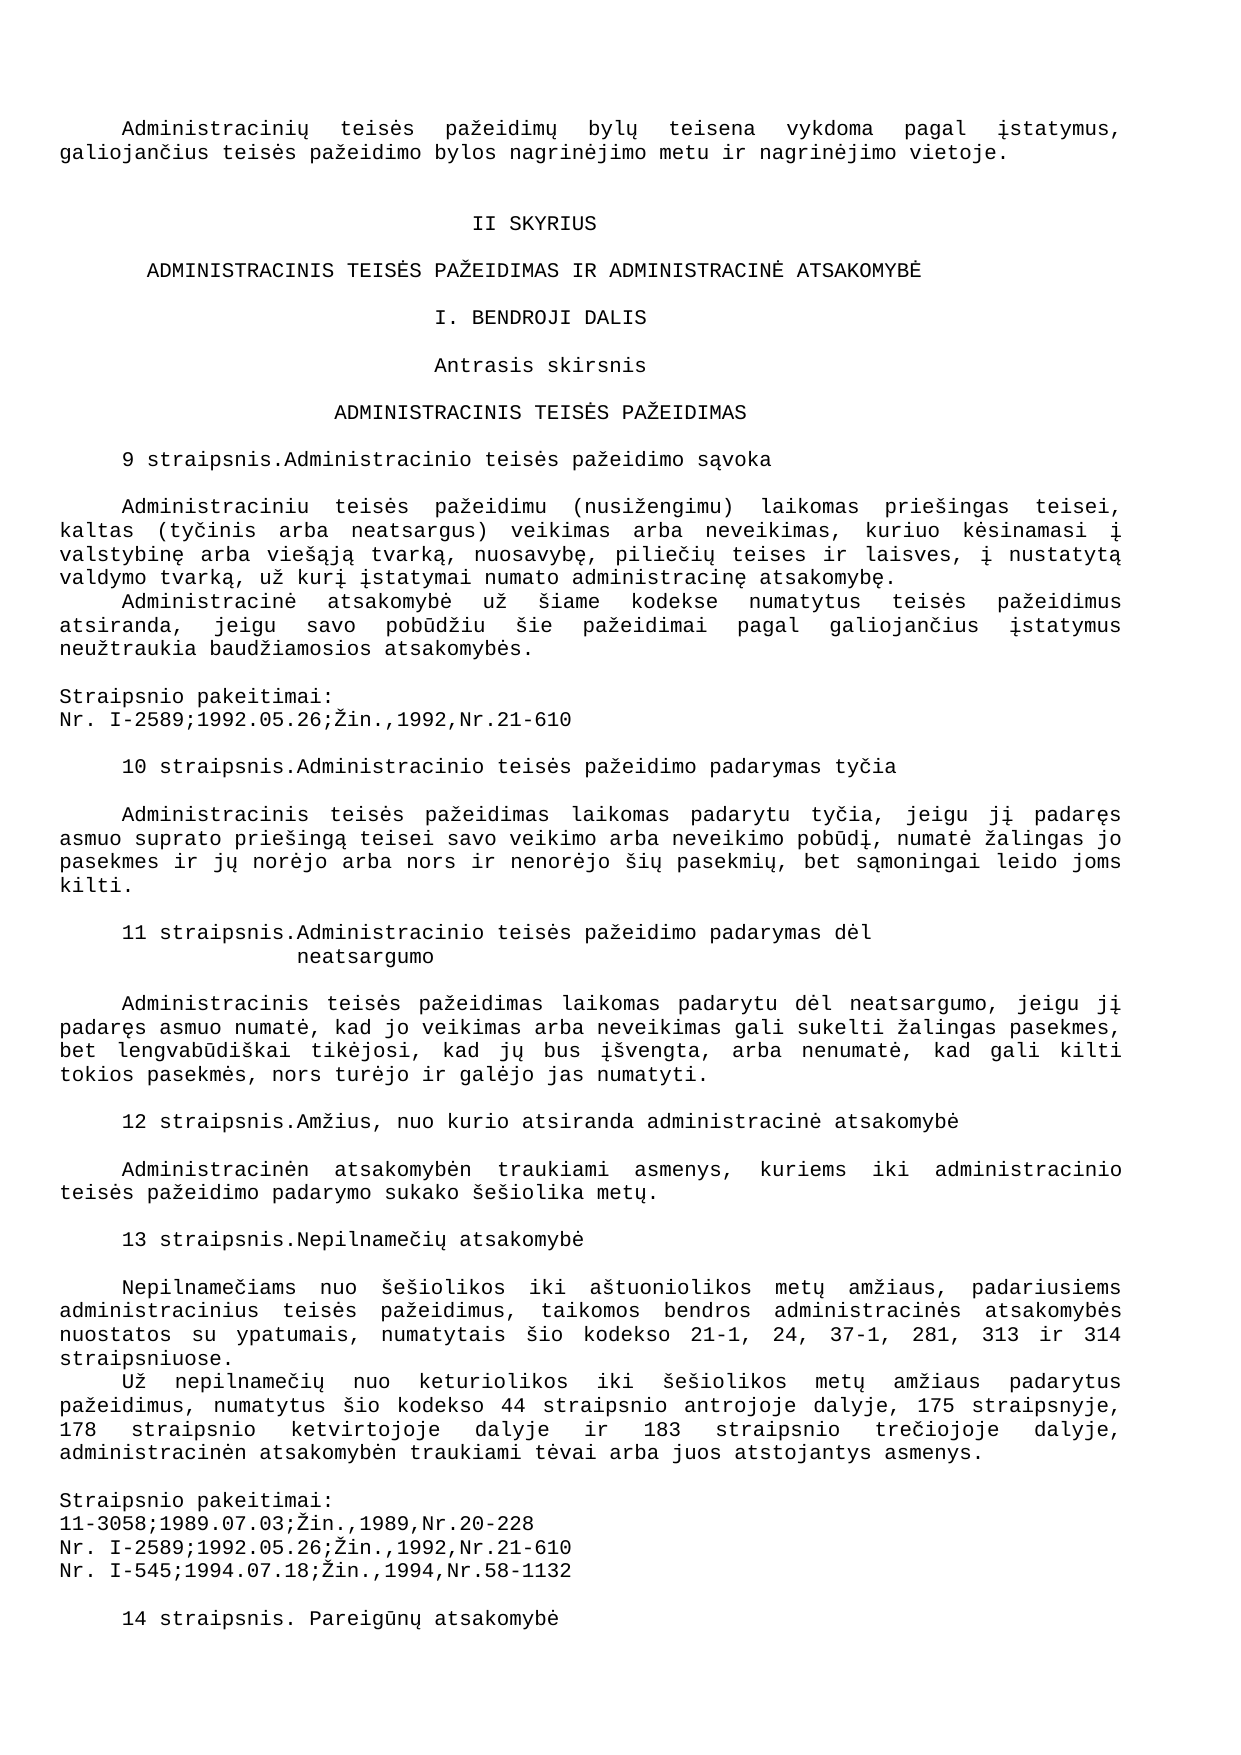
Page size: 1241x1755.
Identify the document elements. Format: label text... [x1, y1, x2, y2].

text Administracinis teisės pažeidimas laikomas padarytu tyčia, jeigu jį padaręs asmuo suprato priešingą teisei savo veikimo arba neveikimo pobūdį, numatė žalingas jo pasekmes ir jų norėjo arba nors ir nenorėjo šių pasekmių, bet sąmoningai leido joms kilti. [59, 804, 1122, 898]
text Administracinis teisės pažeidimas laikomas padarytu dėl neatsargumo, jeigu jį padaręs asmuo numatė, kad jo veikimas arba neveikimas gali sukelti žalingas pasekmes, bet lengvabūdiškai tikėjosi, kad jų bus įšvengta, arba nenumatė, kad gali kilti tokios pasekmės, nors turėjo ir galėjo jas numatyti. [59, 993, 1122, 1088]
text neatsargumo [59, 946, 1122, 969]
text Nr. I-545;1994.07.18;Žin.,1994,Nr.58-1132 [59, 1561, 1122, 1584]
text Administraciniu teisės pažeidimu (nusižengimu) laikomas priešingas teisei, kaltas (tyčinis arba neatsargus) veikimas arba neveikimas, kuriuo kėsinamasi į valstybinę arba viešąją tvarką, nuosavybę, piliečių teises ir laisves, į nustatytą valdymo tvarką, už kurį įstatymai numato administracinę atsakomybę. [59, 496, 1122, 591]
text I. BENDROJI DALIS [59, 307, 1122, 331]
text Nr. I-2589;1992.05.26;Žin.,1992,Nr.21-610 [59, 1537, 1122, 1561]
text 14 straipsnis. Pareigūnų atsakomybė [59, 1608, 1122, 1631]
text 11-3058;1989.07.03;Žin.,1989,Nr.20-228 [59, 1513, 1122, 1537]
text Administracinė atsakomybė už šiame kodekse numatytus teisės pažeidimus atsiranda, jeigu savo pobūdžiu šie pažeidimai pagal galiojančius įstatymus neužtraukia baudžiamosios atsakomybės. [59, 591, 1122, 662]
text Straipsnio pakeitimai: [59, 1489, 1122, 1513]
text Nepilnamečiams nuo šešiolikos iki aštuoniolikos metų amžiaus, padariusiems administracinius teisės pažeidimus, taikomos bendros administracinės atsakomybės nuostatos su ypatumais, numatytais šio kodekso 21-1, 24, 37-1, 281, 313 ir 314 straipsniuose. [59, 1277, 1122, 1371]
text 12 straipsnis.Amžius, nuo kurio atsiranda administracinė atsakomybė [59, 1111, 1122, 1135]
text ADMINISTRACINIS TEISĖS PAŽEIDIMAS [59, 402, 1122, 426]
text Nr. I-2589;1992.05.26;Žin.,1992,Nr.21-610 [59, 709, 1122, 733]
text Antrasis skirsnis [59, 354, 1122, 378]
text II SKYRIUS [59, 213, 1122, 236]
text Straipsnio pakeitimai: [59, 686, 1122, 709]
text Administracinėn atsakomybėn traukiami asmenys, kuriems iki administracinio teisės pažeidimo padarymo sukako šešiolika metų. [59, 1158, 1122, 1206]
text 11 straipsnis.Administracinio teisės pažeidimo padarymas dėl [59, 922, 1122, 946]
text 9 straipsnis.Administracinio teisės pažeidimo sąvoka [59, 449, 1122, 473]
text 13 straipsnis.Nepilnamečių atsakomybė [59, 1229, 1122, 1253]
text 10 straipsnis.Administracinio teisės pažeidimo padarymas tyčia [59, 757, 1122, 780]
text Už nepilnamečių nuo keturiolikos iki šešiolikos metų amžiaus padarytus pažeidimus, numatytus šio kodekso 44 straipsnio antrojoje dalyje, 175 straipsnyje, 178 straipsnio ketvirtojoje dalyje ir 183 straipsnio trečiojoje dalyje, administracinėn atsakomybėn traukiami tėvai arba juos atstojantys asmenys. [59, 1371, 1122, 1466]
text ADMINISTRACINIS TEISĖS PAŽEIDIMAS IR ADMINISTRACINĖ ATSAKOMYBĖ [59, 260, 1122, 284]
text Administracinių teisės pažeidimų bylų teisena vykdoma pagal įstatymus, galiojančius teisės pažeidimo bylos nagrinėjimo metu ir nagrinėjimo vietoje. [59, 118, 1122, 165]
